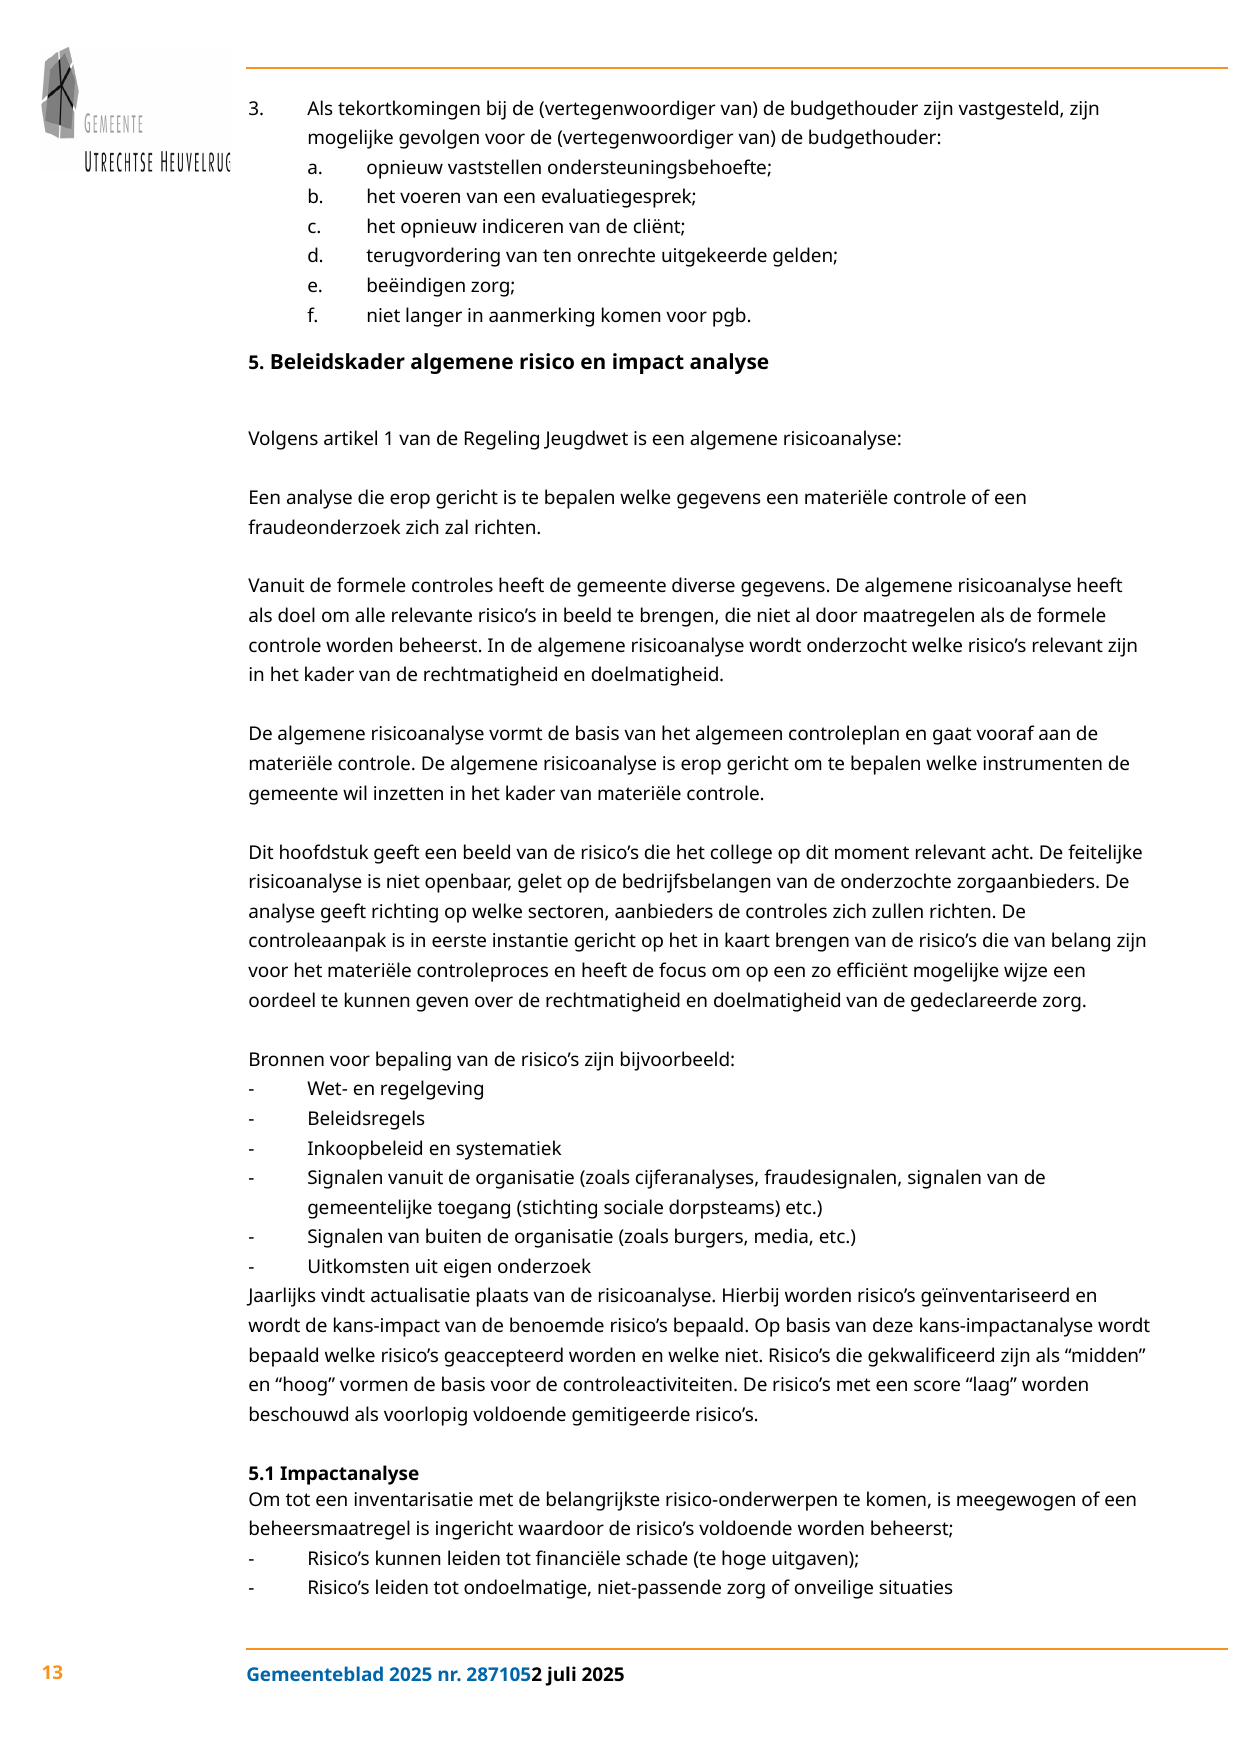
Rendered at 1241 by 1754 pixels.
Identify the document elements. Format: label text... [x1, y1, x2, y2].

list Beleidsregels [248, 1105, 1152, 1131]
table_header Een analyse die erop gericht is te bepalen welke gegevens een materiële controle of een fraudeonderzoek zich zal richten. [248, 485, 1152, 540]
list Inkoopbeleid en systematiek [248, 1135, 1152, 1160]
text Bronnen voor bepaling van de risico’s zijn bijvoorbeeld: [248, 1046, 1152, 1072]
text Jaarlijks vindt actualisatie plaats van de risicoanalyse. Hierbij worden risico’s geïnventariseerd en wordt de kans-impact van de benoemde risico’s bepaald. Op basis van deze kans-impactanalyse wordt bepaald welke risico’s geaccepteerd worden en welke niet. Risico’s die gekwalificeerd zijn als “midden” en “hoog” vormen de basis voor de controleactiviteiten. De risico’s met een score “laag” worden beschouwd als voorlopig voldoende gemitigeerde risico’s. [248, 1283, 1152, 1427]
list Als tekortkomingen bij de (vertegenwoordiger van) de budgethouder zijn vastgesteld, zijn mogelijke gevolgen voor de (vertegenwoordiger van) de budgethouder: [248, 95, 1152, 150]
list het voeren van een evaluatiegesprek; [307, 183, 1152, 209]
list Wet- en regelgeving [248, 1076, 1152, 1101]
list terugvordering van ten onrechte uitgekeerde gelden; [307, 243, 1152, 268]
list Signalen vanuit de organisatie (zoals cijferanalyses, fraudesignalen, signalen van de gemeentelijke toegang (stichting sociale dorpsteams) etc.) [248, 1164, 1152, 1219]
text 5. Beleidskader algemene risico en impact analyse [248, 347, 1152, 376]
list Uitkomsten uit eigen onderzoek [248, 1253, 1152, 1279]
text Dit hoofdstuk geeft een beeld van de risico’s die het college op dit moment relevant acht. De feitelijke risicoanalyse is niet openbaar, gelet op de bedrijfsbelangen van de onderzochte zorgaanbieders. De analyse geeft richting op welke sectoren, aanbieders de controles zich zullen richten. De controleaanpak is in eerste instantie gericht op het in kaart brengen van de risico’s die van belang zijn voor het materiële controleproces en heeft de focus om op een zo efficiënt mogelijke wijze een oordeel te kunnen geven over de rechtmatigheid en doelmatigheid van de gedeclareerde zorg. [248, 839, 1152, 1012]
list het opnieuw indiceren van de cliënt; [307, 213, 1152, 239]
list Risico’s kunnen leiden tot financiële schade (te hoge uitgaven); [248, 1545, 1152, 1571]
text 5.1 Impactanalyse [248, 1460, 1152, 1486]
list Risico’s leiden tot ondoelmatige, niet-passende zorg of onveilige situaties [248, 1574, 1152, 1600]
list niet langer in aanmerking komen voor pgb. [307, 302, 1152, 328]
text Om tot een inventarisatie met de belangrijkste risico-onderwerpen te komen, is meegewogen of een beheersmaatregel is ingericht waardoor de risico’s voldoende worden beheerst; [248, 1486, 1152, 1541]
list opnieuw vaststellen ondersteuningsbehoefte; [307, 154, 1152, 180]
list Signalen van buiten de organisatie (zoals burgers, media, etc.) [248, 1223, 1152, 1249]
list beëindigen zorg; [307, 272, 1152, 298]
picture [41, 47, 231, 172]
text De algemene risicoanalyse vormt de basis van het algemeen controleplan en gaat vooraf aan de materiële controle. De algemene risicoanalyse is erop gericht om te bepalen welke instrumenten de gemeente wil inzetten in het kader van materiële controle. [248, 721, 1152, 805]
text Vanuit de formele controles heeft de gemeente diverse gegevens. De algemene risicoanalyse heeft als doel om alle relevante risico’s in beeld te brengen, die niet al door maatregelen als de formele controle worden beheerst. In de algemene risicoanalyse wordt onderzocht welke risico’s relevant zijn in het kader van de rechtmatigheid en doelmatigheid. [248, 573, 1152, 687]
text Volgens artikel 1 van de Regeling Jeugdwet is een algemene risicoanalyse: [248, 425, 1152, 451]
